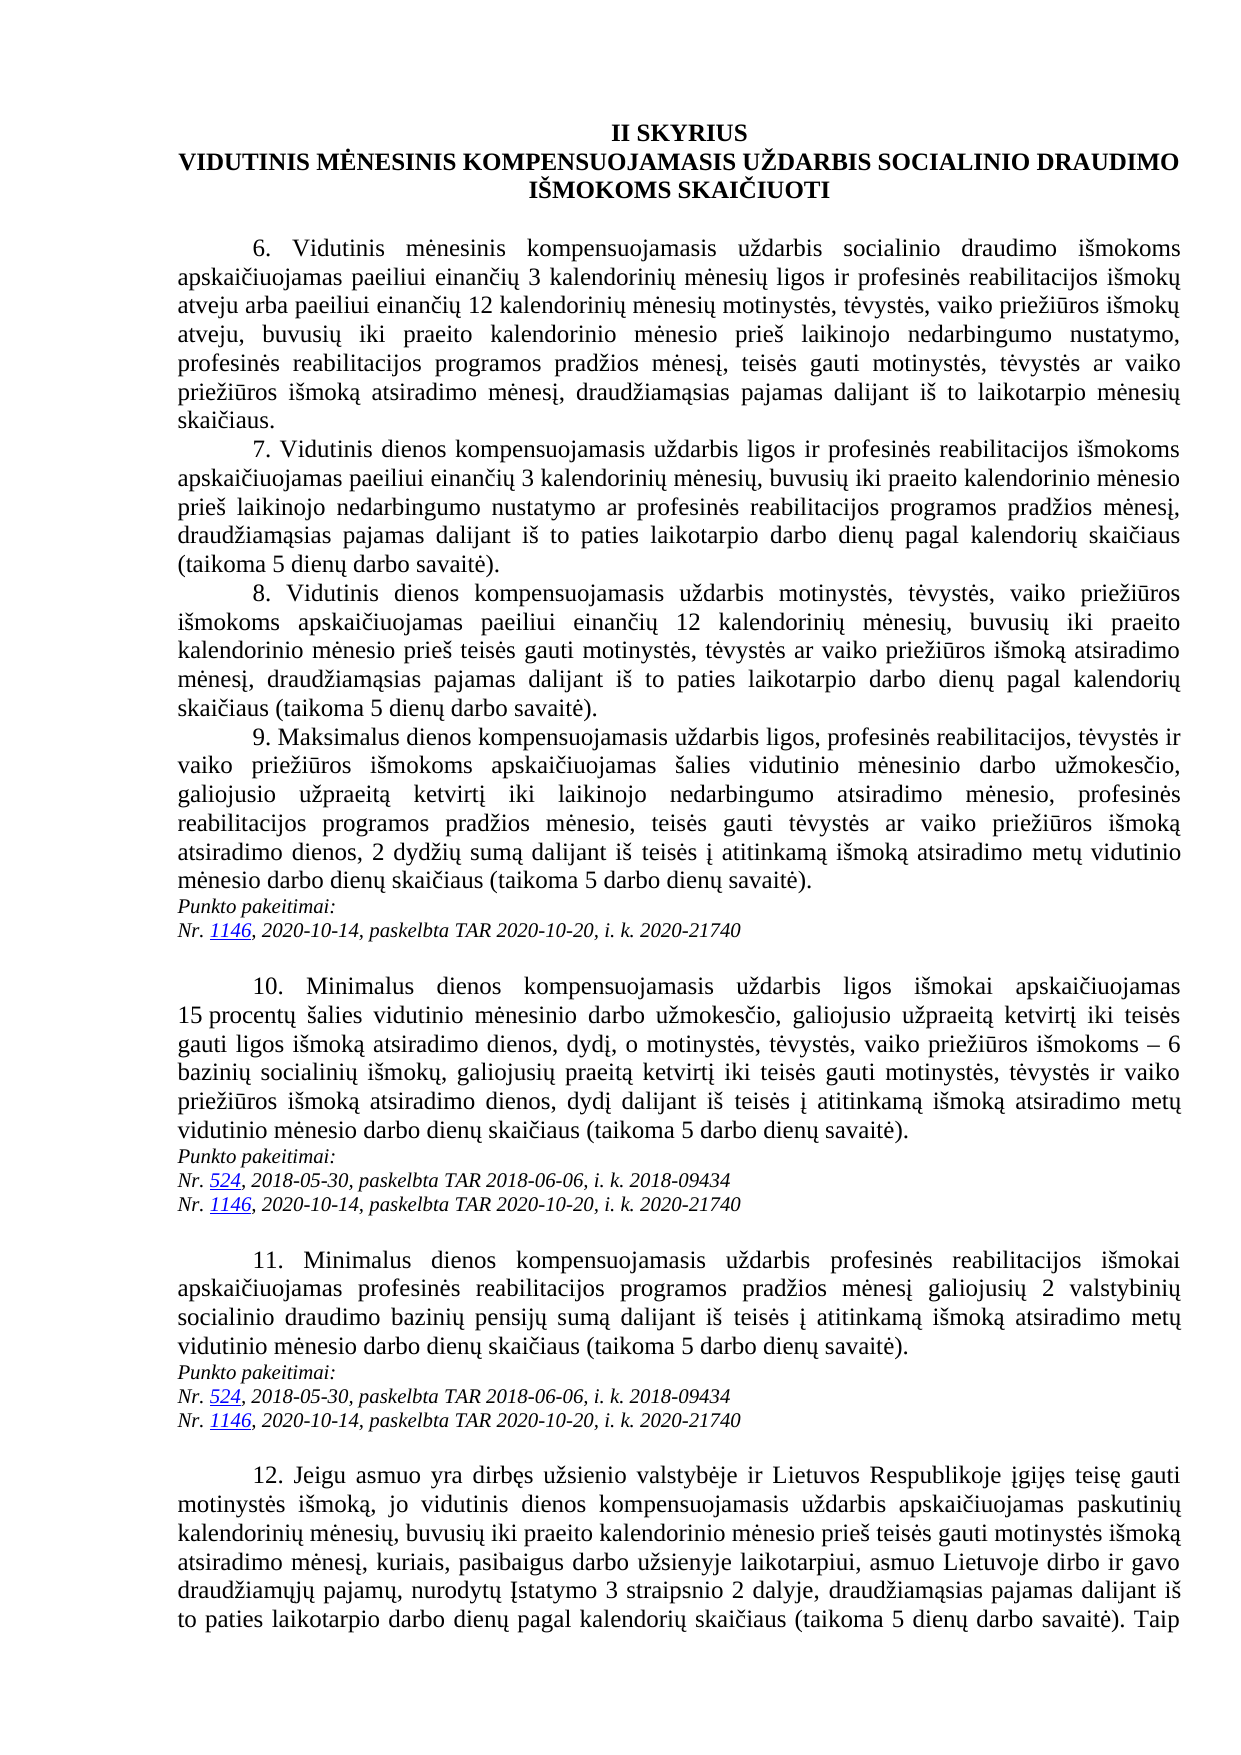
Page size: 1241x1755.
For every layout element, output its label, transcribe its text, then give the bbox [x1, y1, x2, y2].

text 9. Maksimalus dienos kompensuojamasis uždarbis ligos, profesinės reabilitacijos, tėvystės ir vaiko priežiūros išmokoms apskaičiuojamas šalies vidutinio mėnesinio darbo užmokesčio, galiojusio užpraeitą ketvirtį iki laikinojo nedarbingumo atsiradimo mėnesio, profesinės reabilitacijos programos pradžios mėnesio, teisės gauti tėvystės ar vaiko priežiūros išmoką atsiradimo dienos, 2 dydžių sumą dalijant iš teisės į atitinkamą išmoką atsiradimo metų vidutinio mėnesio darbo dienų skaičiaus (taikoma 5 darbo dienų savaitė). [177, 722, 1181, 894]
text Nr. 1146, 2020-10-14, paskelbta TAR 2020-10-20, i. k. 2020-21740 [177, 1192, 1181, 1216]
text Nr. 1146, 2020-10-14, paskelbta TAR 2020-10-20, i. k. 2020-21740 [177, 918, 1181, 942]
text 6. Vidutinis mėnesinis kompensuojamasis uždarbis socialinio draudimo išmokoms apskaičiuojamas paeiliui einančių 3 kalendorinių mėnesių ligos ir profesinės reabilitacijos išmokų atveju arba paeiliui einančių 12 kalendorinių mėnesių motinystės, tėvystės, vaiko priežiūros išmokų atveju, buvusių iki praeito kalendorinio mėnesio prieš laikinojo nedarbingumo nustatymo, profesinės reabilitacijos programos pradžios mėnesį, teisės gauti motinystės, tėvystės ar vaiko priežiūros išmoką atsiradimo mėnesį, draudžiamąsias pajamas dalijant iš to laikotarpio mėnesių skaičiaus. [177, 233, 1181, 434]
text 11. Minimalus dienos kompensuojamasis uždarbis profesinės reabilitacijos išmokai apskaičiuojamas profesinės reabilitacijos programos pradžios mėnesį galiojusių 2 valstybinių socialinio draudimo bazinių pensijų sumą dalijant iš teisės į atitinkamą išmoką atsiradimo metų vidutinio mėnesio darbo dienų skaičiaus (taikoma 5 darbo dienų savaitė). [177, 1245, 1181, 1360]
text Punkto pakeitimai: [177, 1360, 1181, 1384]
text 8. Vidutinis dienos kompensuojamasis uždarbis motinystės, tėvystės, vaiko priežiūros išmokoms apskaičiuojamas paeiliui einančių 12 kalendorinių mėnesių, buvusių iki praeito kalendorinio mėnesio prieš teisės gauti motinystės, tėvystės ar vaiko priežiūros išmoką atsiradimo mėnesį, draudžiamąsias pajamas dalijant iš to paties laikotarpio darbo dienų pagal kalendorių skaičiaus (taikoma 5 dienų darbo savaitė). [177, 578, 1181, 722]
text Nr. 524, 2018-05-30, paskelbta TAR 2018-06-06, i. k. 2018-09434 [177, 1168, 1181, 1192]
text Punkto pakeitimai: [177, 894, 1181, 918]
text 12. Jeigu asmuo yra dirbęs užsienio valstybėje ir Lietuvos Respublikoje įgijęs teisę gauti motinystės išmoką, jo vidutinis dienos kompensuojamasis uždarbis apskaičiuojamas paskutinių kalendorinių mėnesių, buvusių iki praeito kalendorinio mėnesio prieš teisės gauti motinystės išmoką atsiradimo mėnesį, kuriais, pasibaigus darbo užsienyje laikotarpiui, asmuo Lietuvoje dirbo ir gavo draudžiamųjų pajamų, nurodytų Įstatymo 3 straipsnio 2 dalyje, draudžiamąsias pajamas dalijant iš to paties laikotarpio darbo dienų pagal kalendorių skaičiaus (taikoma 5 dienų darbo savaitė). Taip [177, 1461, 1181, 1633]
text 7. Vidutinis dienos kompensuojamasis uždarbis ligos ir profesinės reabilitacijos išmokoms apskaičiuojamas paeiliui einančių 3 kalendorinių mėnesių, buvusių iki praeito kalendorinio mėnesio prieš laikinojo nedarbingumo nustatymo ar profesinės reabilitacijos programos pradžios mėnesį, draudžiamąsias pajamas dalijant iš to paties laikotarpio darbo dienų pagal kalendorių skaičiaus (taikoma 5 dienų darbo savaitė). [177, 434, 1181, 578]
text Punkto pakeitimai: [177, 1144, 1181, 1168]
text VIDUTINIS MĖNESINIS KOMPENSUOJAMASIS UŽDARBIS SOCIALINIO DRAUDIMO IŠMOKOMS SKAIČIUOTI [177, 147, 1181, 204]
text 10. Minimalus dienos kompensuojamasis uždarbis ligos išmokai apskaičiuojamas 15 procentų šalies vidutinio mėnesinio darbo užmokesčio, galiojusio užpraeitą ketvirtį iki teisės gauti ligos išmoką atsiradimo dienos, dydį, o motinystės, tėvystės, vaiko priežiūros išmokoms – 6 bazinių socialinių išmokų, galiojusių praeitą ketvirtį iki teisės gauti motinystės, tėvystės ir vaiko priežiūros išmoką atsiradimo dienos, dydį dalijant iš teisės į atitinkamą išmoką atsiradimo metų vidutinio mėnesio darbo dienų skaičiaus (taikoma 5 darbo dienų savaitė). [177, 971, 1181, 1144]
text Nr. 524, 2018-05-30, paskelbta TAR 2018-06-06, i. k. 2018-09434 [177, 1384, 1181, 1408]
text II SKYRIUS [177, 118, 1181, 147]
text Nr. 1146, 2020-10-14, paskelbta TAR 2020-10-20, i. k. 2020-21740 [177, 1408, 1181, 1432]
